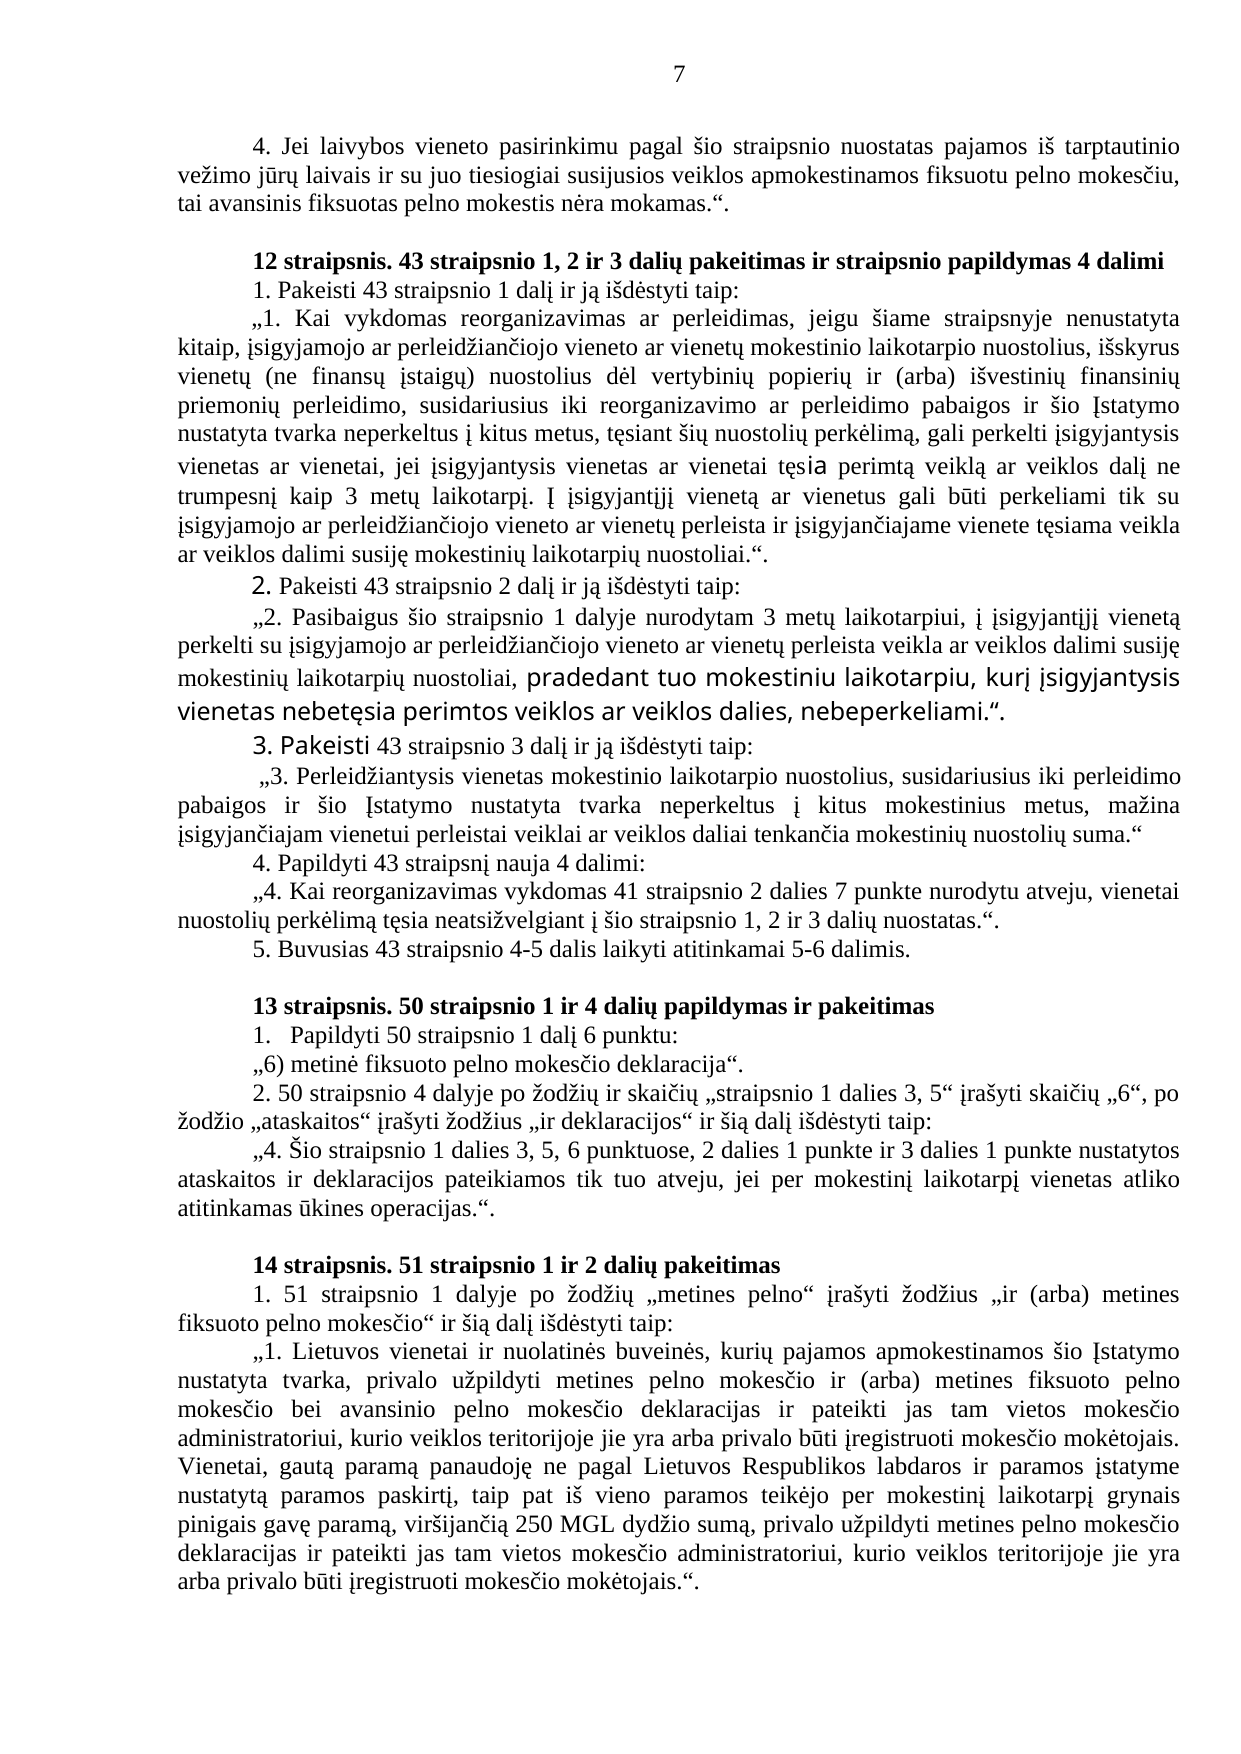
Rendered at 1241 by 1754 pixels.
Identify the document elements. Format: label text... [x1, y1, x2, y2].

text „1. Kai vykdomas reorganizavimas ar perleidimas, jeigu šiame straipsnyje nenustatyta kitaip, įsigyjamojo ar perleidžiančiojo vieneto ar vienetų mokestinio laikotarpio nuostolius, išskyrus vienetų (ne finansų įstaigų) nuostolius dėl vertybinių popierių ir (arba) išvestinių finansinių priemonių perleidimo, susidariusius iki reorganizavimo ar perleidimo pabaigos ir šio Įstatymo nustatyta tvarka neperkeltus į kitus metus, tęsiant šių nuostolių perkėlimą, gali perkelti įsigyjantysis vienetas ar vienetai, jei įsigyjantysis vienetas ar vienetai tęsia perimtą veiklą ar veiklos dalį ne trumpesnį kaip 3 metų laikotarpį. Į įsigyjantįjį vienetą ar vienetus gali būti perkeliami tik su įsigyjamojo ar perleidžiančiojo vieneto ar vienetų perleista ir įsigyjančiajame vienete tęsiama veikla ar veiklos dalimi susiję mokestinių laikotarpių nuostoliai.“. [177, 303, 1181, 568]
text „3. Perleidžiantysis vienetas mokestinio laikotarpio nuostolius, susidariusius iki perleidimo pabaigos ir šio Įstatymo nustatyta tvarka neperkeltus į kitus mokestinius metus, mažina įsigyjančiajam vienetui perleistai veiklai ar veiklos daliai tenkančia mokestinių nuostolių suma.“ [177, 761, 1181, 848]
text 2. Pakeisti 43 straipsnio 2 dalį ir ją išdėstyti taip: [177, 568, 1181, 602]
text „4. Šio straipsnio 1 dalies 3, 5, 6 punktuose, 2 dalies 1 punkte ir 3 dalies 1 punkte nustatytos ataskaitos ir deklaracijos pateikiamos tik tuo atveju, jei per mokestinį laikotarpį vienetas atliko atitinkamas ūkines operacijas.“. [177, 1135, 1181, 1221]
text 3. Pakeisti 43 straipsnio 3 dalį ir ją išdėstyti taip: [177, 727, 1181, 761]
text 1. Pakeisti 43 straipsnio 1 dalį ir ją išdėstyti taip: [177, 275, 1181, 303]
text 13 straipsnis. 50 straipsnio 1 ir 4 dalių papildymas ir pakeitimas [177, 991, 1181, 1020]
text 14 straipsnis. 51 straipsnio 1 ir 2 dalių pakeitimas [177, 1250, 1181, 1279]
text 4. Jei laivybos vieneto pasirinkimu pagal šio straipsnio nuostatas pajamos iš tarptautinio vežimo jūrų laivais ir su juo tiesiogiai susijusios veiklos apmokestinamos fiksuotu pelno mokesčiu, tai avansinis fiksuotas pelno mokestis nėra mokamas.“. [177, 131, 1181, 217]
text „6) metinė fiksuoto pelno mokesčio deklaracija“. [252, 1049, 1181, 1078]
text 12 straipsnis. 43 straipsnio 1, 2 ir 3 dalių pakeitimas ir straipsnio papildymas 4 dalimi [177, 246, 1181, 275]
text „4. Kai reorganizavimas vykdomas 41 straipsnio 2 dalies 7 punkte nurodytu atveju, vienetai nuostolių perkėlimą tęsia neatsižvelgiant į šio straipsnio 1, 2 ir 3 dalių nuostatas.“. [177, 876, 1181, 934]
text 2. 50 straipsnio 4 dalyje po žodžių ir skaičių „straipsnio 1 dalies 3, 5“ įrašyti skaičių „6“, po žodžio „ataskaitos“ įrašyti žodžius „ir deklaracijos“ ir šią dalį išdėstyti taip: [177, 1078, 1181, 1135]
text „1. Lietuvos vienetai ir nuolatinės buveinės, kurių pajamos apmokestinamos šio Įstatymo nustatyta tvarka, privalo užpildyti metines pelno mokesčio ir (arba) metines fiksuoto pelno mokesčio bei avansinio pelno mokesčio deklaracijas ir pateikti jas tam vietos mokesčio administratoriui, kurio veiklos teritorijoje jie yra arba privalo būti įregistruoti mokesčio mokėtojais. Vienetai, gautą paramą panaudoję ne pagal Lietuvos Respublikos labdaros ir paramos įstatyme nustatytą paramos paskirtį, taip pat iš vieno paramos teikėjo per mokestinį laikotarpį grynais pinigais gavę paramą, viršijančią 250 MGL dydžio sumą, privalo užpildyti metines pelno mokesčio deklaracijas ir pateikti jas tam vietos mokesčio administratoriui, kurio veiklos teritorijoje jie yra arba privalo būti įregistruoti mokesčio mokėtojais.“. [177, 1336, 1181, 1595]
text 4. Papildyti 43 straipsnį nauja 4 dalimi: [177, 848, 1181, 876]
text 1. Papildyti 50 straipsnio 1 dalį 6 punktu: [252, 1020, 1181, 1049]
text 1. 51 straipsnio 1 dalyje po žodžių „metines pelno“ įrašyti žodžius „ir (arba) metines fiksuoto pelno mokesčio“ ir šią dalį išdėstyti taip: [177, 1279, 1181, 1336]
text „2. Pasibaigus šio straipsnio 1 dalyje nurodytam 3 metų laikotarpiui, į įsigyjantįjį vienetą perkelti su įsigyjamojo ar perleidžiančiojo vieneto ar vienetų perleista veikla ar veiklos dalimi susiję mokestinių laikotarpių nuostoliai, pradedant tuo mokestiniu laikotarpiu, kurį įsigyjantysis vienetas nebetęsia perimtos veiklos ar veiklos dalies, nebeperkeliami.“. [177, 602, 1181, 727]
text 5. Buvusias 43 straipsnio 4-5 dalis laikyti atitinkamai 5-6 dalimis. [177, 934, 1181, 963]
